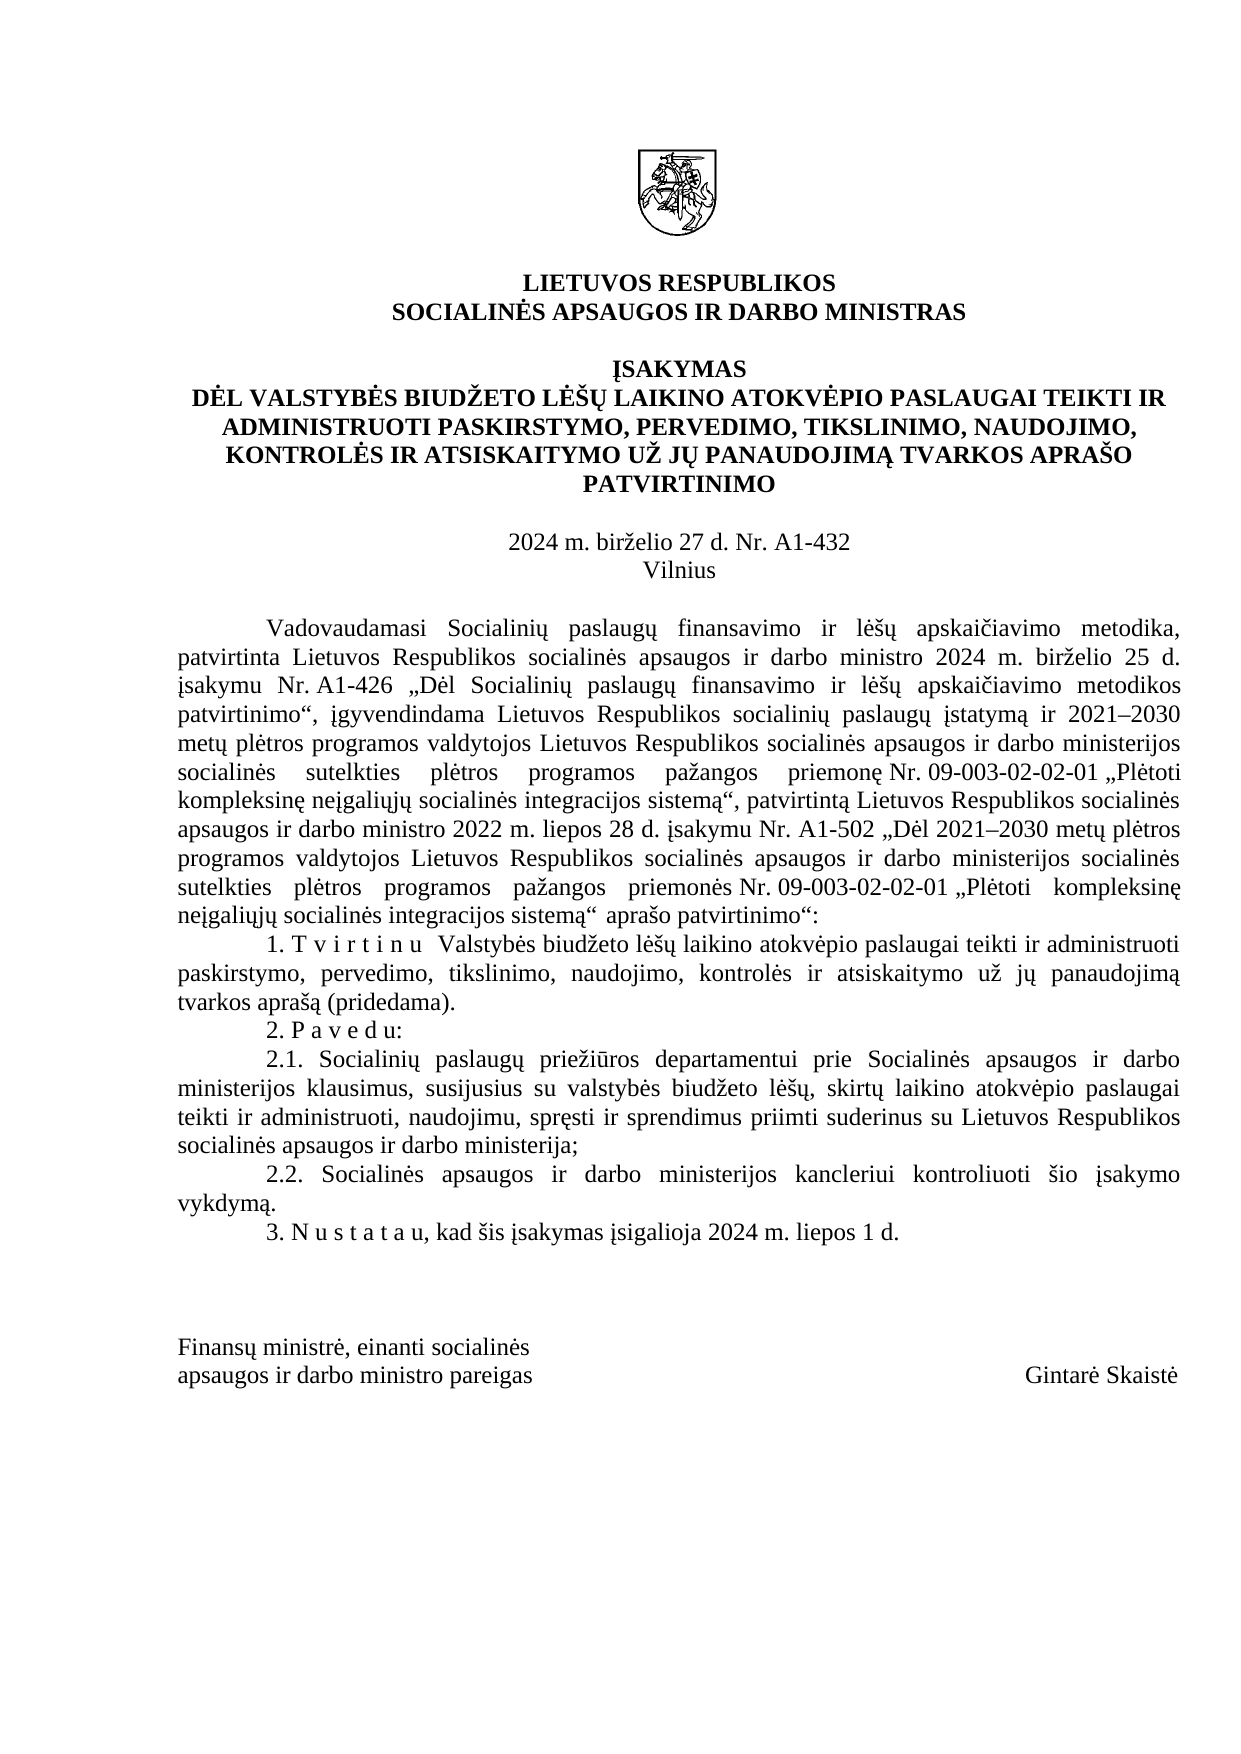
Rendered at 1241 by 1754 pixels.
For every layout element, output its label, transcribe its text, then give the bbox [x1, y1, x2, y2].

text 2024 m. birželio 27 d. Nr. A1-432 [177, 527, 1181, 555]
text Vilnius [177, 555, 1181, 584]
text 2. P a v e d u: [177, 1015, 1181, 1044]
text Finansų ministrė, einanti socialinės [177, 1332, 1181, 1360]
text 1. T v i r t i n u Valstybės biudžeto lėšų laikino atokvėpio paslaugai teikti ir administruoti paskirstymo, pervedimo, tikslinimo, naudojimo, kontrolės ir atsiskaitymo už jų panaudojimą tvarkos aprašą (pridedama). [177, 929, 1181, 1015]
text LIETUVOS RESPUBLIKOS [177, 268, 1181, 297]
text DĖL VALSTYBĖS BIUDŽETO LĖŠŲ LAIKINO ATOKVĖPIO PASLAUGAI TEIKTI IR ADMINISTRUOTI PASKIRSTYMO, PERVEDIMO, TIKSLINIMO, NAUDOJIMO, KONTROLĖS IR ATSISKAITYMO UŽ JŲ PANAUDOJIMĄ TVARKOS APRAŠO PATVIRTINIMO [177, 383, 1181, 498]
text apsaugos ir darbo ministro pareigas Gintarė Skaistė [177, 1360, 1181, 1389]
text ĮSAKYMAS [177, 354, 1181, 383]
text 2.2. Socialinės apsaugos ir darbo ministerijos kancleriui kontroliuoti šio įsakymo vykdymą. [177, 1159, 1181, 1217]
text Vadovaudamasi Socialinių paslaugų finansavimo ir lėšų apskaičiavimo metodika, patvirtinta Lietuvos Respublikos socialinės apsaugos ir darbo ministro 2024 m. birželio 25 d. įsakymu Nr. A1‑426 „Dėl Socialinių paslaugų finansavimo ir lėšų apskaičiavimo metodikos patvirtinimo“, įgyvendindama Lietuvos Respublikos socialinių paslaugų įstatymą ir 2021–2030 metų plėtros programos valdytojos Lietuvos Respublikos socialinės apsaugos ir darbo ministerijos socialinės sutelkties plėtros programos pažangos priemonę Nr. 09-003-02-02-01 „Plėtoti kompleksinę neįgaliųjų socialinės integracijos sistemą“, patvirtintą Lietuvos Respublikos socialinės apsaugos ir darbo ministro 2022 m. liepos 28 d. įsakymu Nr. A1-502 „Dėl 2021–2030 metų plėtros programos valdytojos Lietuvos Respublikos socialinės apsaugos ir darbo ministerijos socialinės sutelkties plėtros programos pažangos priemonės Nr. 09-003-02-02-01 „Plėtoti kompleksinę neįgaliųjų socialinės integracijos sistemą“ aprašo patvirtinimo“: [177, 613, 1181, 929]
text 3. N u s t a t a u, kad šis įsakymas įsigalioja 2024 m. liepos 1 d. [177, 1217, 1181, 1245]
text 2.1. Socialinių paslaugų priežiūros departamentui prie Socialinės apsaugos ir darbo ministerijos klausimus, susijusius su valstybės biudžeto lėšų, skirtų laikino atokvėpio paslaugai teikti ir administruoti, naudojimu, spręsti ir sprendimus priimti suderinus su Lietuvos Respublikos socialinės apsaugos ir darbo ministerija; [177, 1044, 1181, 1159]
text SOCIALINĖS APSAUGOS IR DARBO MINISTRAS [177, 297, 1181, 325]
